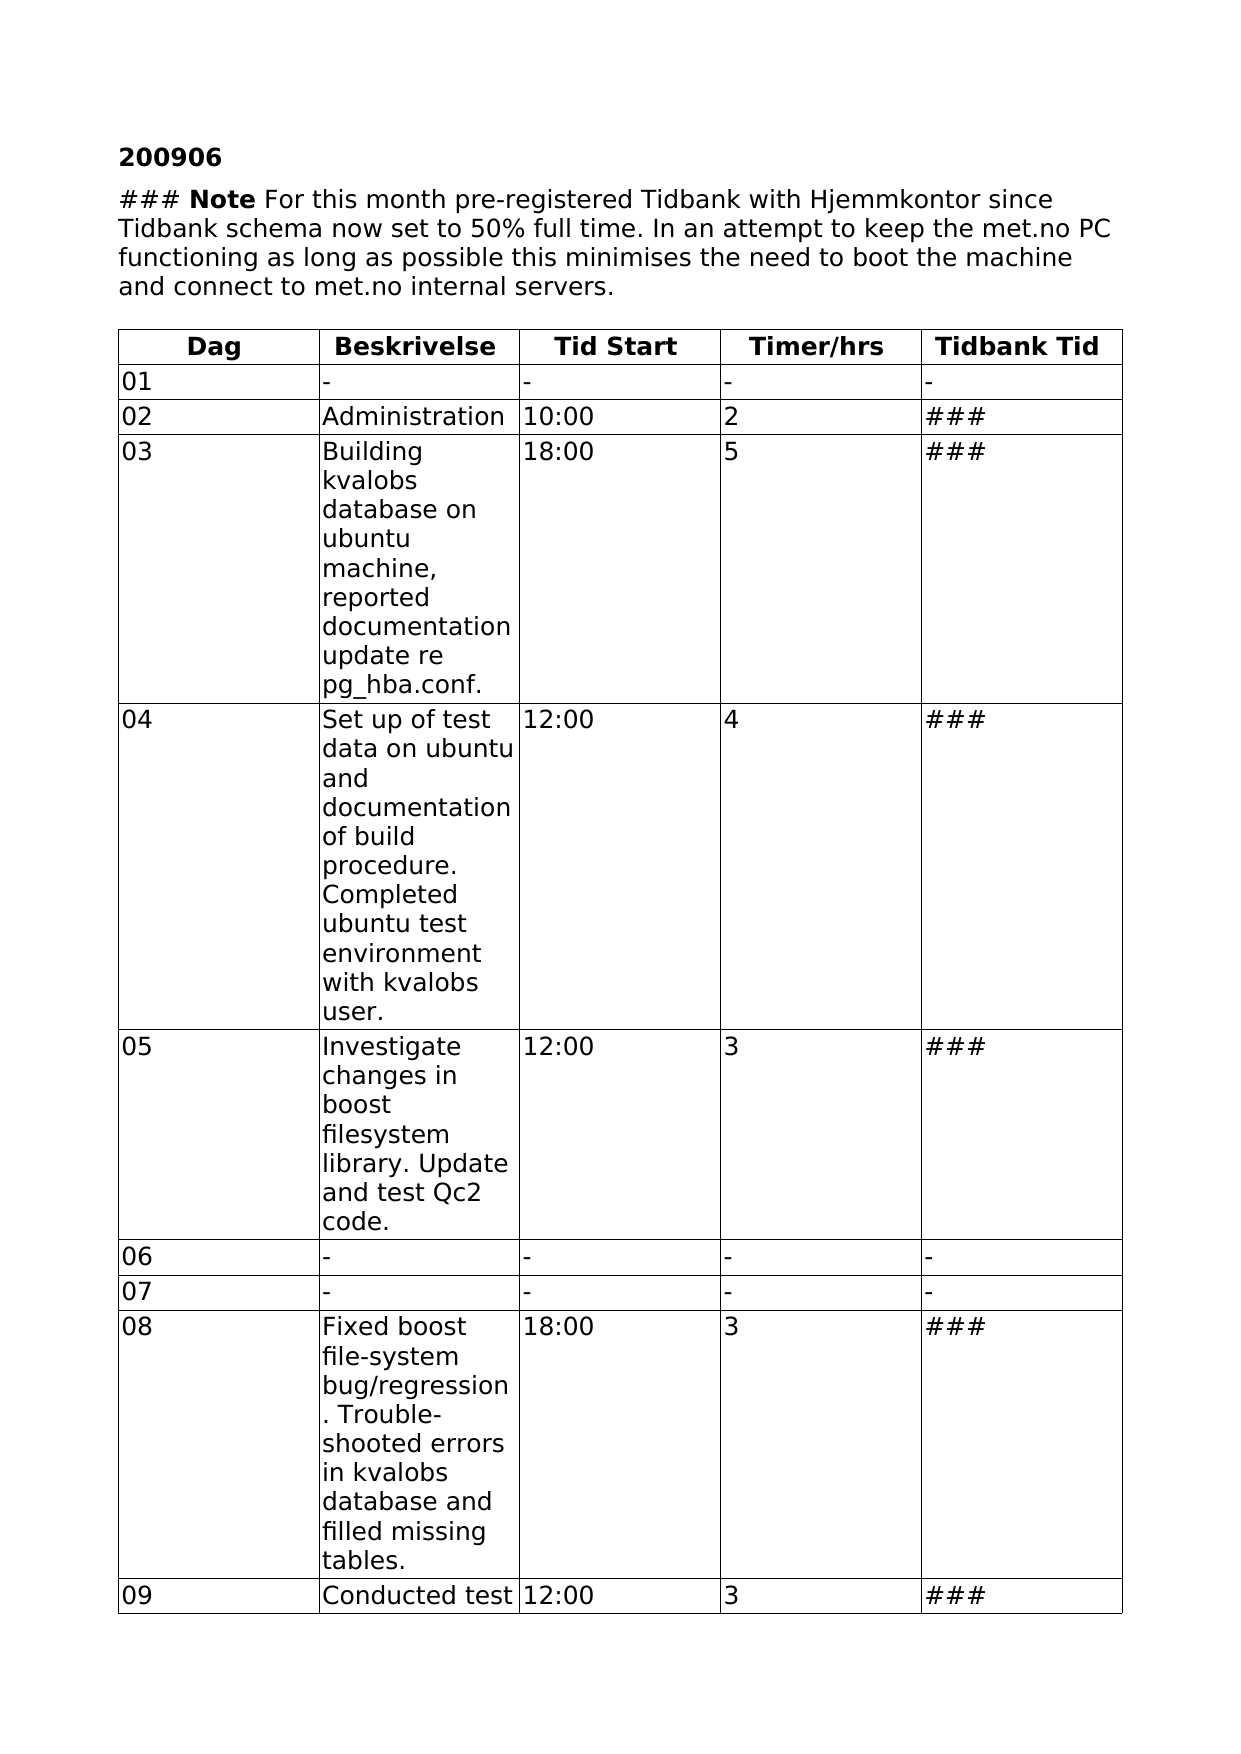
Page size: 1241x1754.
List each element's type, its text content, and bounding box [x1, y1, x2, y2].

table_cell 08 [119, 1311, 319, 1578]
table_cell - [721, 1240, 921, 1274]
table_cell Set up of test data on ubuntu and documentation of build procedure. Completed ubuntu test environment with kvalobs user. [320, 704, 519, 1029]
table_cell - [520, 1240, 720, 1274]
table_cell 06 [119, 1240, 319, 1274]
table_cell 04 [119, 704, 319, 1029]
table_cell - [320, 365, 519, 399]
table_cell Investigate changes in boost filesystem library. Update and test Qc2 code. [320, 1030, 519, 1239]
table_header Tidbank Tid [922, 330, 1122, 364]
table_cell - [320, 1240, 519, 1274]
table_cell - [922, 1240, 1122, 1274]
table_cell Fixed boost file-system bug/regression. Trouble-shooted errors in kvalobs database and filled missing tables. [320, 1311, 519, 1578]
table_cell - [520, 365, 720, 399]
table_cell 18:00 [520, 435, 720, 702]
table_cell 03 [119, 435, 319, 702]
table_cell 10:00 [520, 400, 720, 434]
table_cell 3 [721, 1311, 921, 1578]
table_cell Building kvalobs database on ubuntu machine, reported documentation update re pg_hba.conf. [320, 435, 519, 702]
table_cell 07 [119, 1276, 319, 1309]
table_cell 02 [119, 400, 319, 434]
table_cell 3 [721, 1579, 921, 1613]
table_cell 01 [119, 365, 319, 399]
table_header Dag [119, 330, 319, 364]
table_cell 2 [721, 400, 921, 434]
table_cell 12:00 [520, 704, 720, 1029]
subtitle 200906 [118, 143, 1122, 172]
table_cell 09 [119, 1579, 319, 1613]
table_cell - [922, 365, 1122, 399]
table_cell - [520, 1276, 720, 1309]
table_cell ### [922, 1579, 1122, 1613]
table_cell - [922, 1276, 1122, 1309]
table_cell ### [922, 400, 1122, 434]
table_cell ### [922, 1030, 1122, 1239]
text ### Note For this month pre-registered Tidbank with Hjemmkontor since Tidbank schema now set to 50% full time. In an attempt to keep the met.no PC functioning as long as possible this minimises the need to boot the machine and connect to met.no internal servers. [118, 185, 1122, 301]
table_cell ### [922, 1311, 1122, 1578]
table_cell - [320, 1276, 519, 1309]
table_header Tid Start [520, 330, 720, 364]
table_cell - [721, 365, 921, 399]
table_cell ### [922, 435, 1122, 702]
table_cell 12:00 [520, 1579, 720, 1613]
table_cell 4 [721, 704, 921, 1029]
table_cell Conducted test [320, 1579, 519, 1613]
table_cell ### [922, 704, 1122, 1029]
table_cell 3 [721, 1030, 921, 1239]
table_cell 18:00 [520, 1311, 720, 1578]
table_header Beskrivelse [320, 330, 519, 364]
table_cell 5 [721, 435, 921, 702]
table_cell 05 [119, 1030, 319, 1239]
table_cell - [721, 1276, 921, 1309]
table_cell 12:00 [520, 1030, 720, 1239]
table_header Timer/hrs [721, 330, 921, 364]
table_cell Administration [320, 400, 519, 434]
